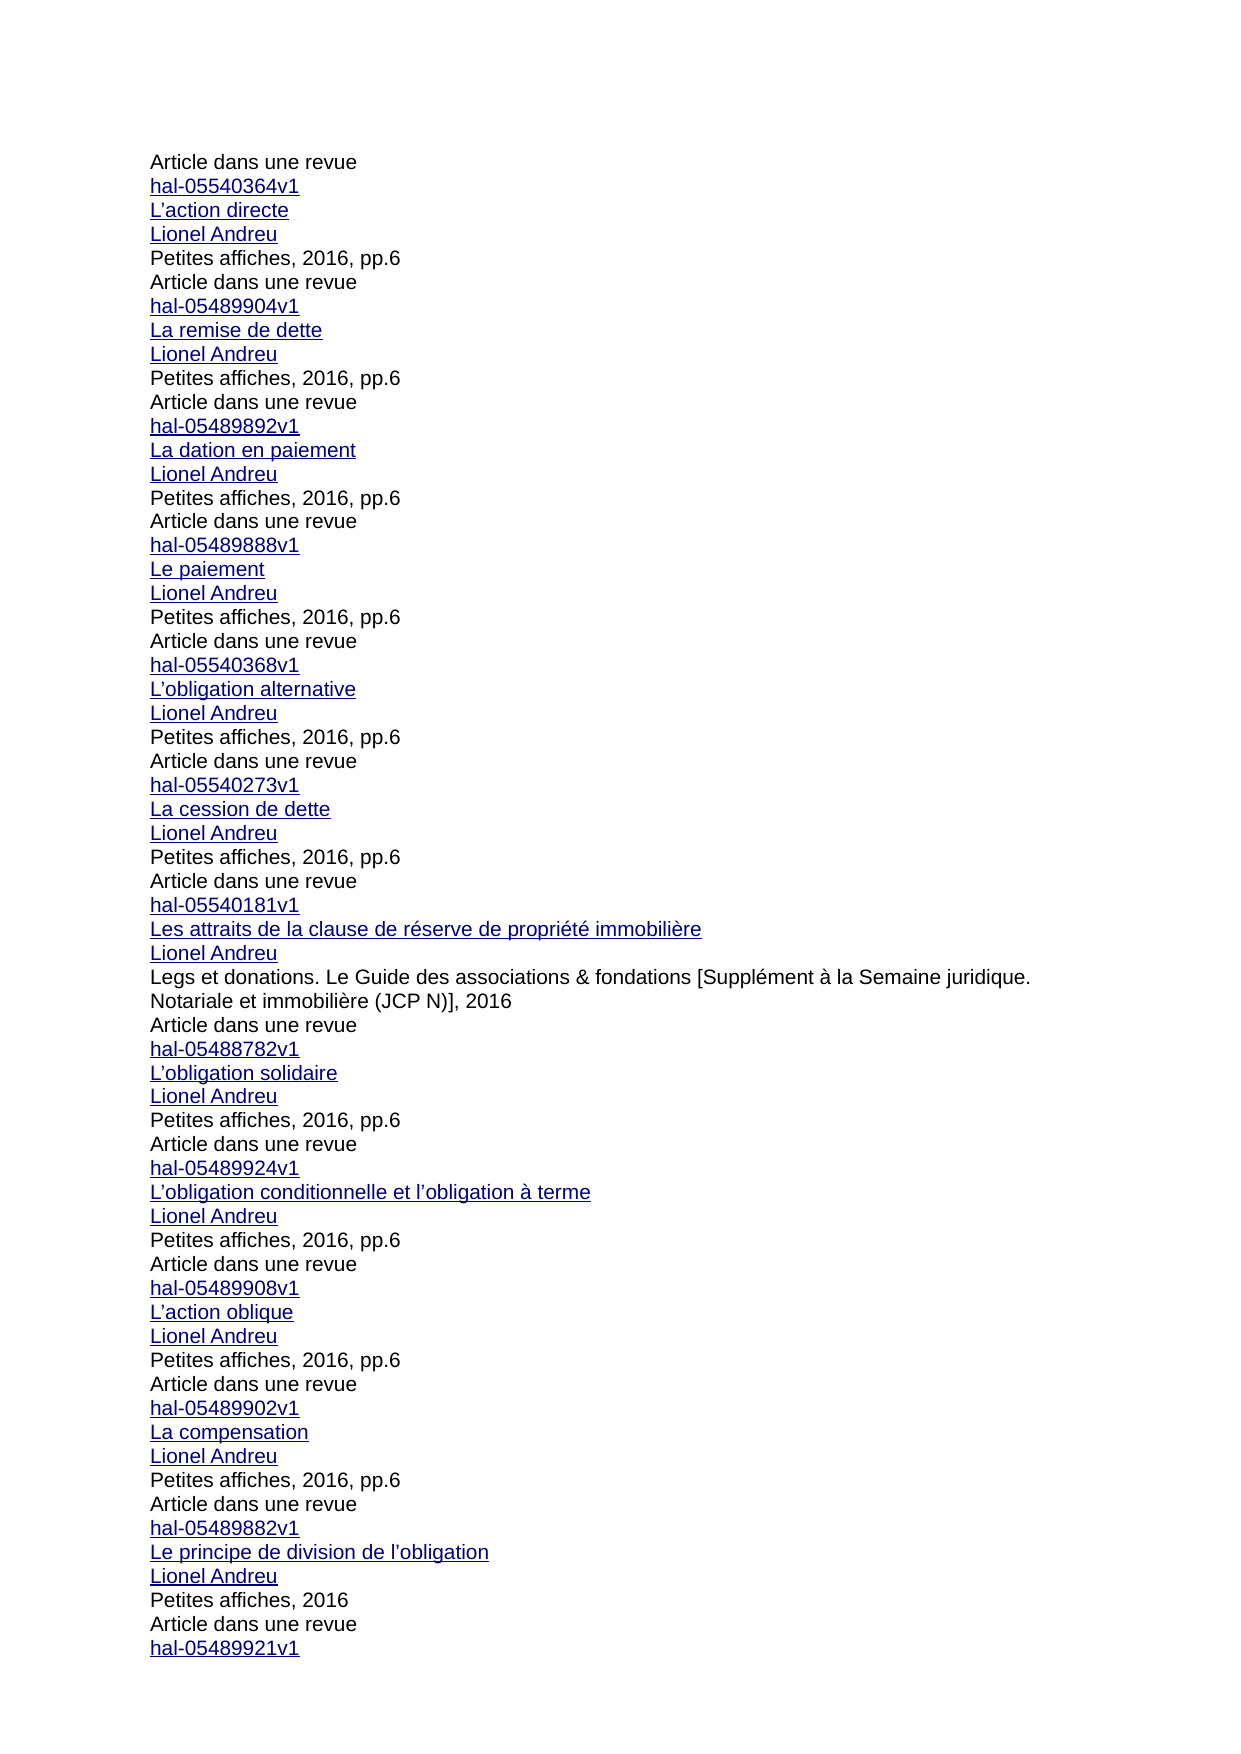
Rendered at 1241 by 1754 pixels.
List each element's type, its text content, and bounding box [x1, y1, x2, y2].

table_cell L’obligation alternative Lionel Andreu Petites affiches, 2016, pp.6 Article dans une revue hal-05540273v1 [150, 677, 1090, 797]
table_cell L’action oblique Lionel Andreu Petites affiches, 2016, pp.6 Article dans une revue hal-05489902v1 [150, 1300, 1090, 1420]
table_cell L’obligation solidaire Lionel Andreu Petites affiches, 2016, pp.6 Article dans une revue hal-05489924v1 [150, 1060, 1090, 1180]
table_cell Le principe de division de l’obligation Lionel Andreu Petites affiches, 2016 Article dans une revue hal-05489921v1 [150, 1540, 1090, 1659]
table_cell La remise de dette Lionel Andreu Petites affiches, 2016, pp.6 Article dans une revue hal-05489892v1 [150, 318, 1090, 437]
table_cell Article dans une revue hal-05540364v1 [150, 150, 1090, 198]
table_cell La cession de dette Lionel Andreu Petites affiches, 2016, pp.6 Article dans une revue hal-05540181v1 [150, 797, 1090, 917]
table_cell L’obligation conditionnelle et l’obligation à terme Lionel Andreu Petites affiches, 2016, pp.6 Article dans une revue hal-05489908v1 [150, 1180, 1090, 1300]
table_cell La dation en paiement Lionel Andreu Petites affiches, 2016, pp.6 Article dans une revue hal-05489888v1 [150, 438, 1090, 557]
table_cell Les attraits de la clause de réserve de propriété immobilière Lionel Andreu Legs et donations. Le Guide des associations & fondations [Supplément à la Semaine juridique. Notariale et immobilière (JCP N)], 2016 Article dans une revue hal-05488782v1 [150, 917, 1090, 1060]
table_cell Le paiement Lionel Andreu Petites affiches, 2016, pp.6 Article dans une revue hal-05540368v1 [150, 557, 1090, 677]
table_cell La compensation Lionel Andreu Petites affiches, 2016, pp.6 Article dans une revue hal-05489882v1 [150, 1420, 1090, 1539]
table_cell L’action directe Lionel Andreu Petites affiches, 2016, pp.6 Article dans une revue hal-05489904v1 [150, 198, 1090, 318]
